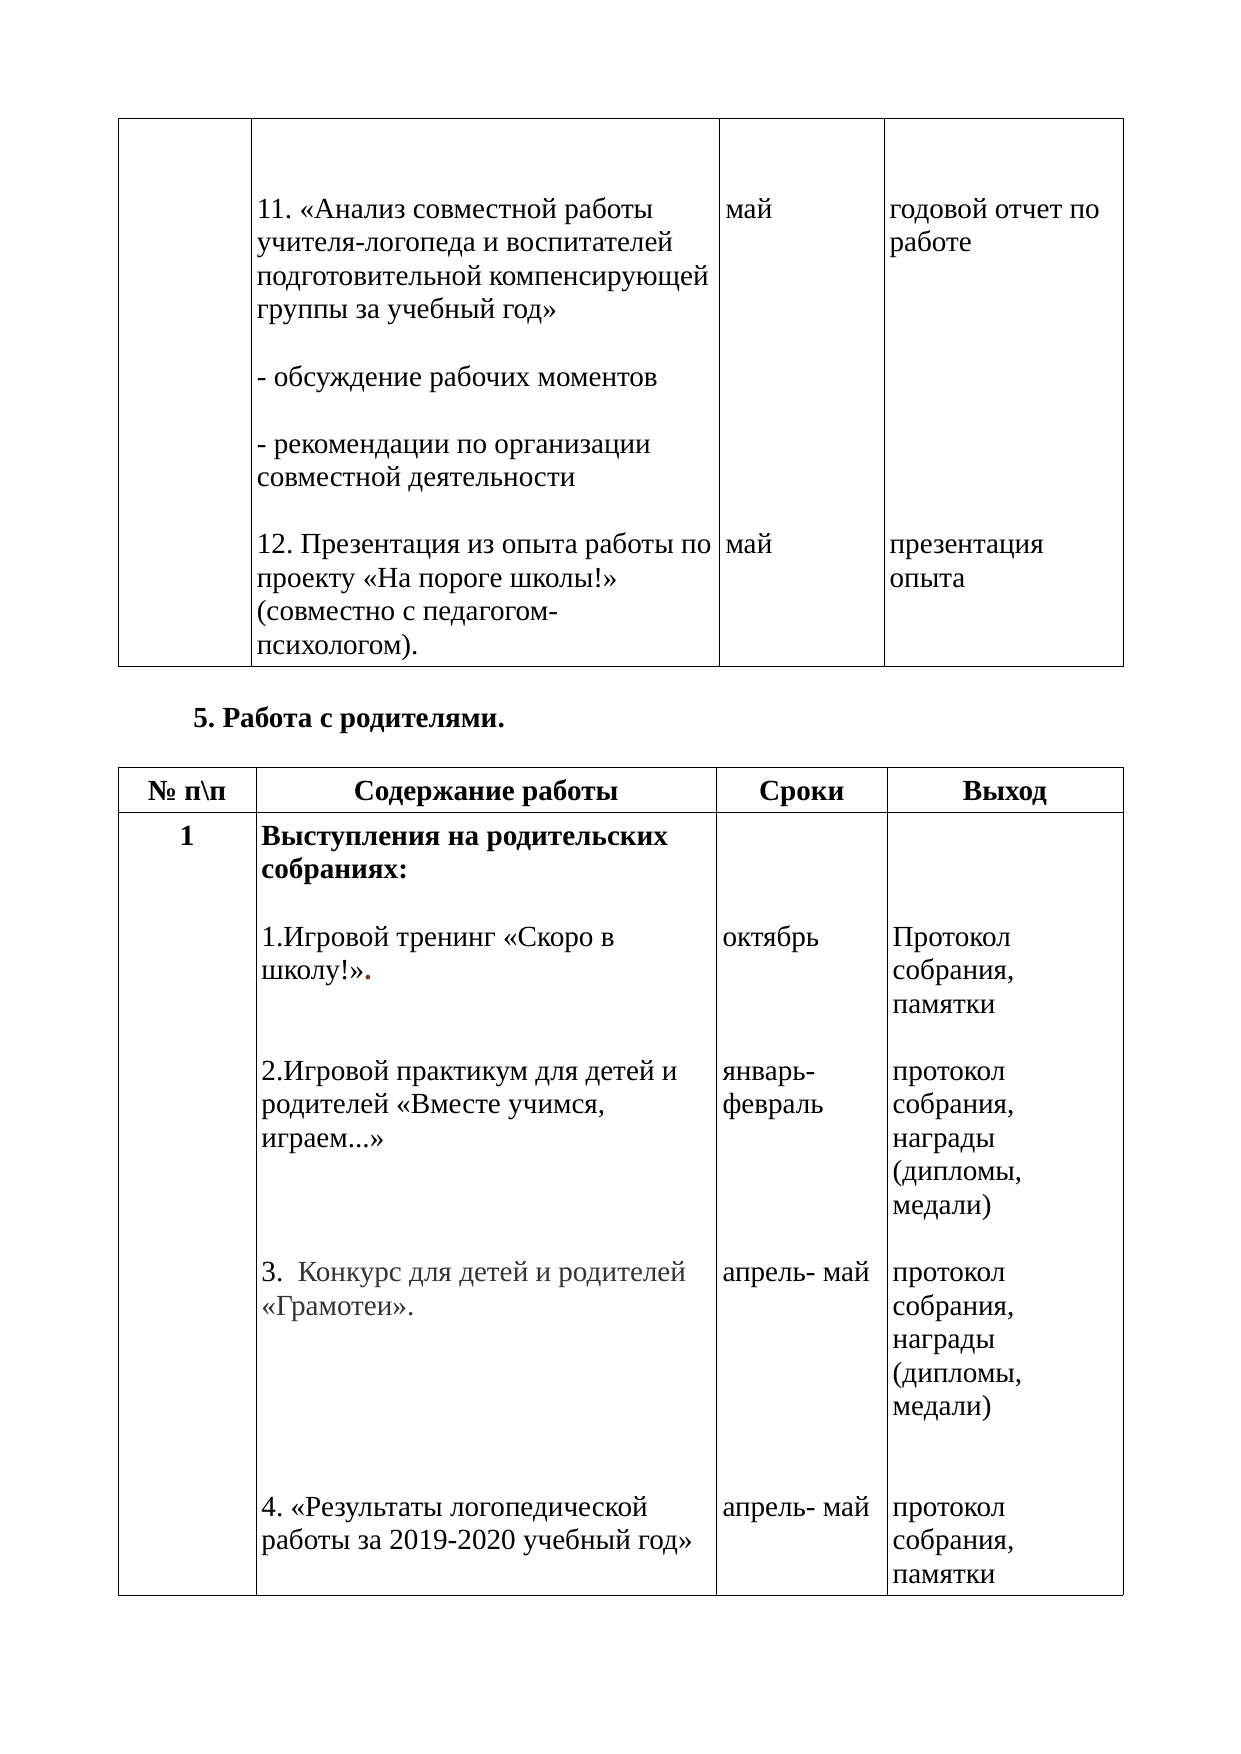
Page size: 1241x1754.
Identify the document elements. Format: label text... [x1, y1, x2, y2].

table_header Сроки [717, 768, 887, 812]
table_cell май май [720, 119, 884, 666]
list 5. Работа с родителями. [156, 700, 1122, 733]
table_header Содержание работы [257, 768, 716, 812]
table_cell 1 [119, 813, 256, 1595]
table_cell Протокол собрания, памятки протокол собрания, награды (дипломы, медали) протокол собрания, награды (дипломы, медали) протокол собрания, памятки [888, 813, 1123, 1595]
table_header № п\п [119, 768, 256, 812]
table_cell годовой отчет по работе презентация опыта [885, 119, 1123, 666]
table_header Выход [888, 768, 1123, 812]
table_cell октябрь январь-февраль апрель- май апрель- май [717, 813, 887, 1595]
table_cell [119, 119, 251, 666]
table_cell Выступления на родительских собраниях: 1.Игровой тренинг «Скоро в школу!». 2.Игровой практикум для детей и родителей «Вместе учимся, играем...» 3. Конкурс для детей и родителей «Грамотеи». 4. «Результаты логопедической работы за 2019-2020 учебный год» [257, 813, 716, 1595]
table_cell 11. «Анализ совместной работы учителя-логопеда и воспитателей подготовительной компенсирующей группы за учебный год» - обсуждение рабочих моментов - рекомендации по организации совместной деятельности 12. Презентация из опыта работы по проекту «На пороге школы!» (совместно с педагогом-психологом). [252, 119, 719, 666]
